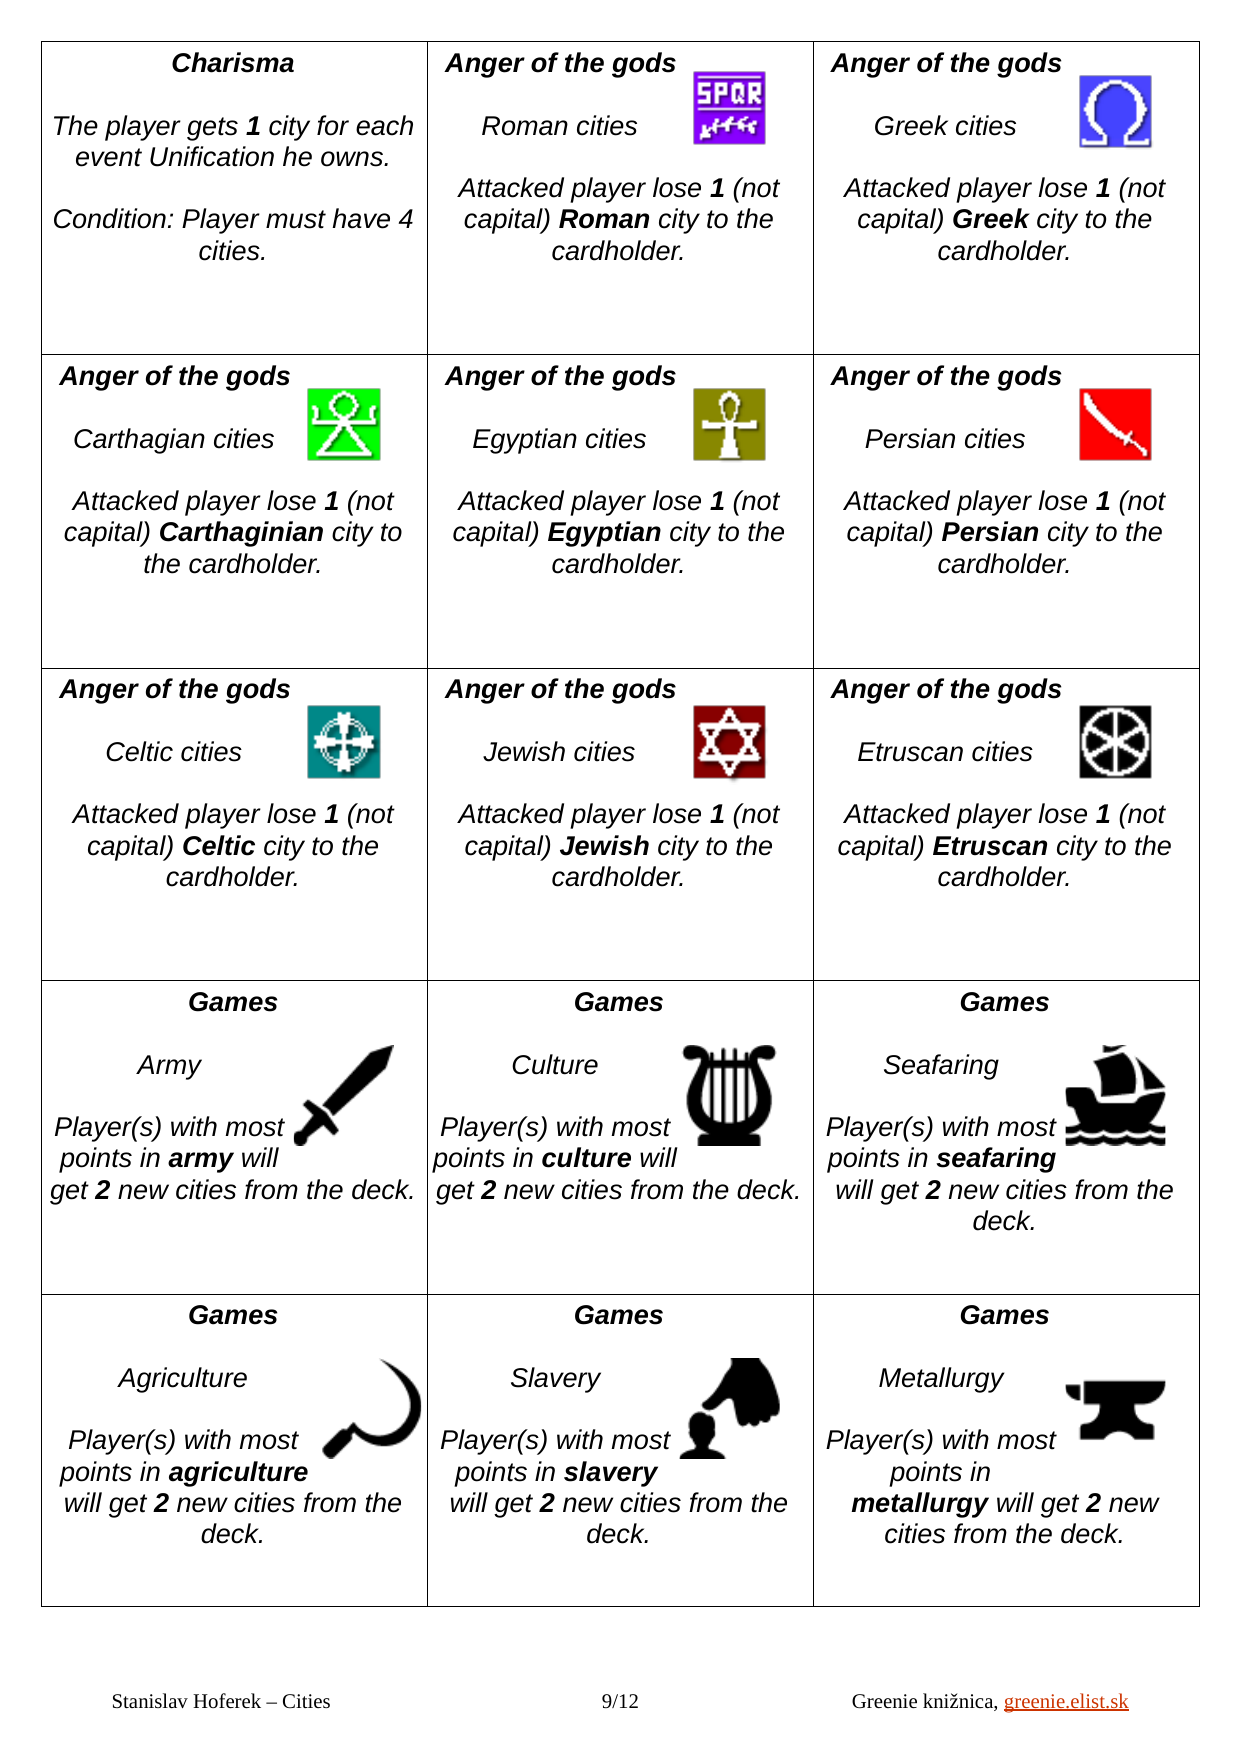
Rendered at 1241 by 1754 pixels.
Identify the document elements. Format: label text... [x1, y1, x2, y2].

table_cell Anger of the gods Celtic cities Attacked player lose 1 (not capital) Celtic city to the cardholder. [42, 669, 427, 980]
table_cell Games Culture Player(s) with most points in culture will get 2 new cities from the deck. [428, 981, 813, 1293]
table_cell Anger of the gods Etruscan cities Attacked player lose 1 (not capital) Etruscan city to the cardholder. [814, 669, 1199, 980]
picture [1074, 383, 1158, 467]
table_cell Games Slavery Player(s) with most points in slavery will get 2 new cities from the deck. [428, 1295, 813, 1606]
picture [293, 1045, 394, 1146]
picture [688, 66, 772, 151]
table_cell Games Seafaring Player(s) with most points in seafaring will get 2 new cities from the deck. [814, 981, 1199, 1293]
picture [679, 1045, 780, 1146]
table_cell Anger of the gods Egyptian cities Attacked player lose 1 (not capital) Egyptian city to the cardholder. [428, 355, 813, 667]
picture [321, 1358, 422, 1459]
picture [1074, 70, 1158, 154]
picture [302, 383, 387, 467]
picture [302, 701, 387, 785]
table_cell Anger of the gods Roman cities Attacked player lose 1 (not capital) Roman city to the cardholder. [428, 42, 813, 354]
table_cell Anger of the gods Greek cities Attacked player lose 1 (not capital) Greek city to the cardholder. [814, 42, 1199, 354]
table_cell Anger of the gods Carthagian cities Attacked player lose 1 (not capital) Carthaginian city to the cardholder. [42, 355, 427, 667]
picture [1065, 1045, 1166, 1146]
picture [679, 1358, 780, 1459]
picture [1074, 701, 1158, 785]
picture [688, 701, 772, 785]
picture [688, 383, 772, 467]
table_cell Games Metallurgy Player(s) with most points in metallurgy will get 2 new cities from the deck. [814, 1295, 1199, 1606]
table_cell Games Agriculture Player(s) with most points in agriculture will get 2 new cities from the deck. [42, 1295, 427, 1606]
table_cell Charisma The player gets 1 city for each event Unification he owns. Condition: Player must have 4 cities. [42, 42, 427, 354]
table_cell Games Army Player(s) with most points in army will get 2 new cities from the deck. [42, 981, 427, 1293]
table_cell Anger of the gods Jewish cities Attacked player lose 1 (not capital) Jewish city to the cardholder. [428, 669, 813, 980]
table_cell Anger of the gods Persian cities Attacked player lose 1 (not capital) Persian city to the cardholder. [814, 355, 1199, 667]
picture [1065, 1358, 1166, 1459]
